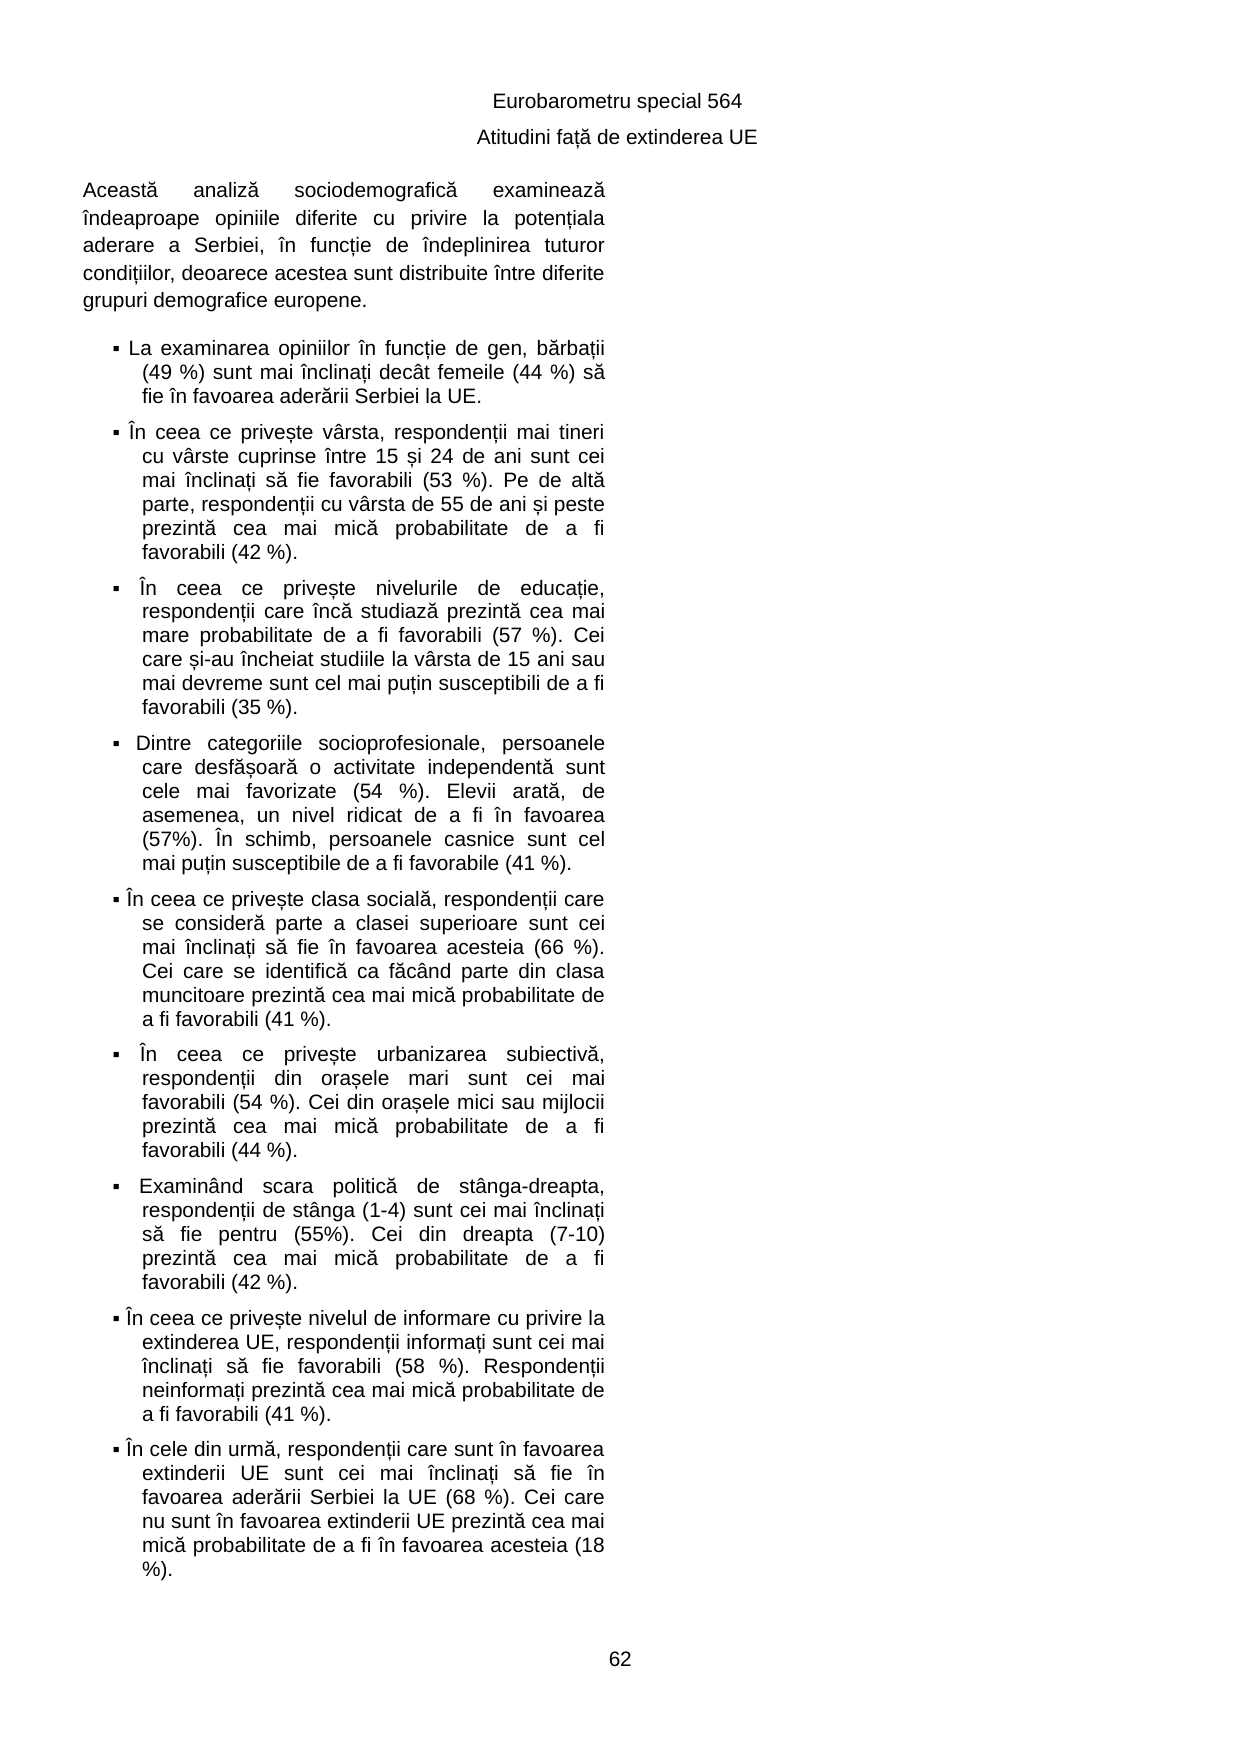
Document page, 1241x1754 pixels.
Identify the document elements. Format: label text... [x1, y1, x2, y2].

text ▪ În ceea ce privește clasa socială, respondenții care se consideră parte a clasei superioare sunt cei mai înclinați să fie în favoarea acesteia (66 %). Cei care se identifică ca făcând parte din clasa muncitoare prezintă cea mai mică probabilitate de a fi favorabili (41 %). [112, 887, 605, 1030]
text ▪ La examinarea opiniilor în funcție de gen, bărbații (49 %) sunt mai înclinați decât femeile (44 %) să fie în favoarea aderării Serbiei la UE. [112, 336, 605, 408]
text ▪ În ceea ce privește nivelul de informare cu privire la extinderea UE, respondenții informați sunt cei mai înclinați să fie favorabili (58 %). Respondenții neinformați prezintă cea mai mică probabilitate de a fi favorabili (41 %). [112, 1306, 605, 1425]
text ▪ În cele din urmă, respondenții care sunt în favoarea extinderii UE sunt cei mai înclinați să fie în favoarea aderării Serbiei la UE (68 %). Cei care nu sunt în favoarea extinderii UE prezintă cea mai mică probabilitate de a fi în favoarea acesteia (18 %). [112, 1437, 605, 1581]
text ▪ Dintre categoriile socioprofesionale, persoanele care desfășoară o activitate independentă sunt cele mai favorizate (54 %). Elevii arată, de asemenea, un nivel ridicat de a fi în favoarea (57%). În schimb, persoanele casnice sunt cel mai puțin susceptibile de a fi favorabile (41 %). [112, 731, 605, 875]
text ▪ În ceea ce privește nivelurile de educație, respondenții care încă studiază prezintă cea mai mare probabilitate de a fi favorabili (57 %). Cei care și-au încheiat studiile la vârsta de 15 ani sau mai devreme sunt cel mai puțin susceptibili de a fi favorabili (35 %). [112, 575, 605, 719]
text Această analiză sociodemografică examinează îndeaproape opiniile diferite cu privire la potențiala aderare a Serbiei, în funcție de îndeplinirea tuturor condițiilor, deoarece acestea sunt distribuite între diferite grupuri demografice europene. [83, 178, 605, 312]
text ▪ Examinând scara politică de stânga-dreapta, respondenții de stânga (1-4) sunt cei mai înclinați să fie pentru (55%). Cei din dreapta (7-10) prezintă cea mai mică probabilitate de a fi favorabili (42 %). [112, 1174, 605, 1294]
text ▪ În ceea ce privește urbanizarea subiectivă, respondenții din orașele mari sunt cei mai favorabili (54 %). Cei din orașele mici sau mijlocii prezintă cea mai mică probabilitate de a fi favorabili (44 %). [112, 1042, 605, 1162]
text ▪ În ceea ce privește vârsta, respondenții mai tineri cu vârste cuprinse între 15 și 24 de ani sunt cei mai înclinați să fie favorabili (53 %). Pe de altă parte, respondenții cu vârsta de 55 de ani și peste prezintă cea mai mică probabilitate de a fi favorabili (42 %). [112, 420, 605, 563]
